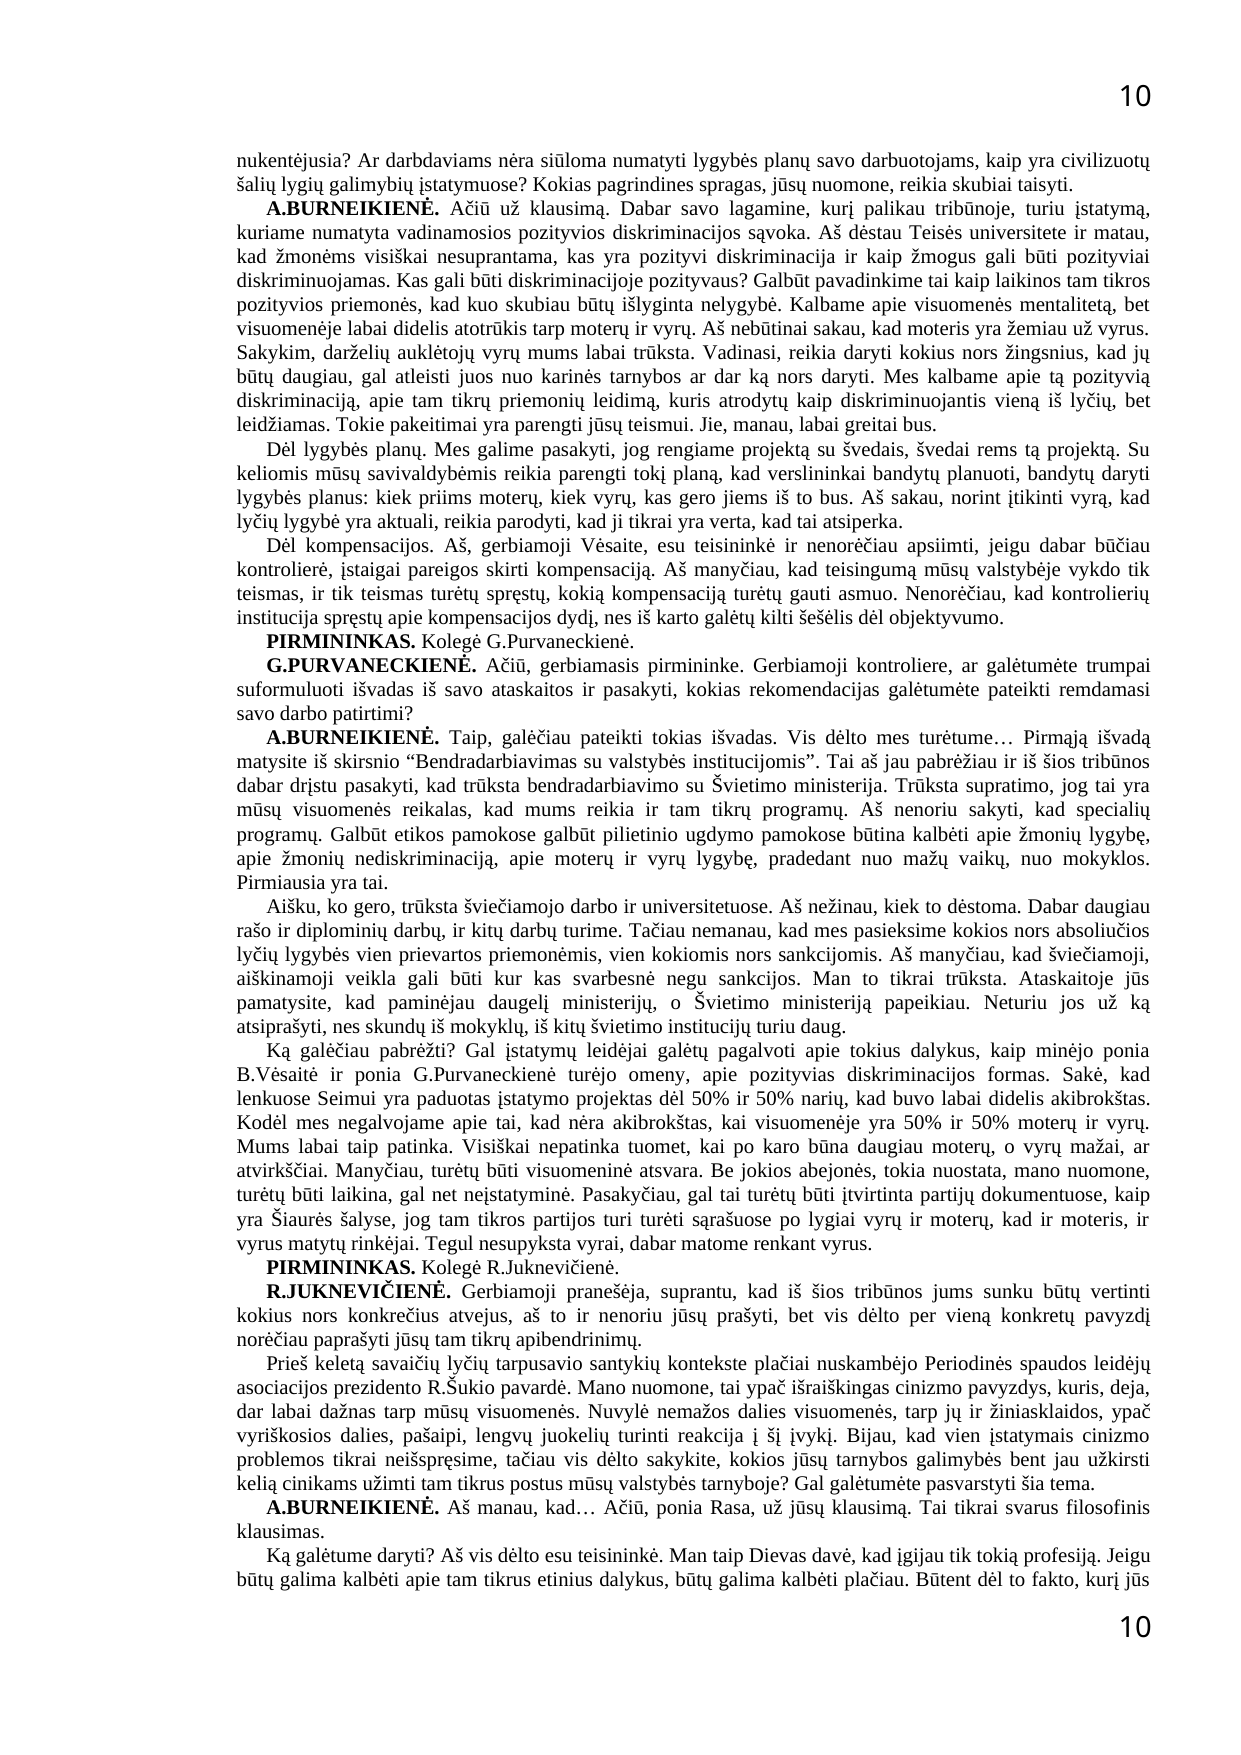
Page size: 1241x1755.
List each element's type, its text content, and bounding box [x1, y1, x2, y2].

text nukentėjusia? Ar darbdaviams nėra siūloma numatyti lygybės planų savo darbuotojams, kaip yra civilizuotų šalių lygių galimybių įstatymuose? Kokias pagrindines spragas, jūsų nuomone, reikia skubiai taisyti. [236, 148, 1152, 196]
text PIRMININKAS. Kolegė R.Juknevičienė. [236, 1254, 1152, 1279]
text PIRMININKAS. Kolegė G.Purvaneckienė. [236, 629, 1152, 653]
text R.JUKNEVIČIENĖ. Gerbiamoji pranešėja, suprantu, kad iš šios tribūnos jums sunku būtų vertinti kokius nors konkrečius atvejus, aš to ir nenoriu jūsų prašyti, bet vis dėlto per vieną konkretų pavyzdį norėčiau paprašyti jūsų tam tikrų apibendrinimų. [236, 1279, 1152, 1351]
text Dėl lygybės planų. Mes galime pasakyti, jog rengiame projektą su švedais, švedai rems tą projektą. Su keliomis mūsų savivaldybėmis reikia parengti tokį planą, kad verslininkai bandytų planuoti, bandytų daryti lygybės planus: kiek priims moterų, kiek vyrų, kas gero jiems iš to bus. Aš sakau, norint įtikinti vyrą, kad lyčių lygybė yra aktuali, reikia parodyti, kad ji tikrai yra verta, kad tai atsiperka. [236, 436, 1152, 533]
text Ką galėčiau pabrėžti? Gal įstatymų leidėjai galėtų pagalvoti apie tokius dalykus, kaip minėjo ponia B.Vėsaitė ir ponia G.Purvaneckienė turėjo omeny, apie pozityvias diskriminacijos formas. Sakė, kad lenkuose Seimui yra paduotas įstatymo projektas dėl 50% ir 50% narių, kad buvo labai didelis akibrokštas. Kodėl mes negalvojame apie tai, kad nėra akibrokštas, kai visuomenėje yra 50% ir 50% moterų ir vyrų. Mums labai taip patinka. Visiškai nepatinka tuomet, kai po karo būna daugiau moterų, o vyrų mažai, ar atvirkščiai. Manyčiau, turėtų būti visuomeninė atsvara. Be jokios abejonės, tokia nuostata, mano nuomone, turėtų būti laikina, gal net neįstatyminė. Pasakyčiau, gal tai turėtų būti įtvirtinta partijų dokumentuose, kaip yra Šiaurės šalyse, jog tam tikros partijos turi turėti sąrašuose po lygiai vyrų ir moterų, kad ir moteris, ir vyrus matytų rinkėjai. Tegul nesupyksta vyrai, dabar matome renkant vyrus. [236, 1038, 1152, 1254]
text Ką galėtume daryti? Aš vis dėlto esu teisininkė. Man taip Dievas davė, kad įgijau tik tokią profesiją. Jeigu būtų galima kalbėti apie tam tikrus etinius dalykus, būtų galima kalbėti plačiau. Būtent dėl to fakto, kurį jūs [236, 1543, 1152, 1591]
text A.BURNEIKIENĖ. Aš manau, kad… Ačiū, ponia Rasa, už jūsų klausimą. Tai tikrai svarus filosofinis klausimas. [236, 1495, 1152, 1543]
text A.BURNEIKIENĖ. Taip, galėčiau pateikti tokias išvadas. Vis dėlto mes turėtume… Pirmąją išvadą matysite iš skirsnio “Bendradarbiavimas su valstybės institucijomis”. Tai aš jau pabrėžiau ir iš šios tribūnos dabar drįstu pasakyti, kad trūksta bendradarbiavimo su Švietimo ministerija. Trūksta supratimo, jog tai yra mūsų visuomenės reikalas, kad mums reikia ir tam tikrų programų. Aš nenoriu sakyti, kad specialių programų. Galbūt etikos pamokose galbūt pilietinio ugdymo pamokose būtina kalbėti apie žmonių lygybę, apie žmonių nediskriminaciją, apie moterų ir vyrų lygybę, pradedant nuo mažų vaikų, nuo mokyklos. Pirmiausia yra tai. [236, 725, 1152, 894]
text Prieš keletą savaičių lyčių tarpusavio santykių kontekste plačiai nuskambėjo Periodinės spaudos leidėjų asociacijos prezidento R.Šukio pavardė. Mano nuomone, tai ypač išraiškingas cinizmo pavyzdys, kuris, deja, dar labai dažnas tarp mūsų visuomenės. Nuvylė nemažos dalies visuomenės, tarp jų ir žiniasklaidos, ypač vyriškosios dalies, pašaipi, lengvų juokelių turinti reakcija į šį įvykį. Bijau, kad vien įstatymais cinizmo problemos tikrai neišspręsime, tačiau vis dėlto sakykite, kokios jūsų tarnybos galimybės bent jau užkirsti kelią cinikams užimti tam tikrus postus mūsų valstybės tarnyboje? Gal galėtumėte pasvarstyti šia tema. [236, 1351, 1152, 1495]
text Aišku, ko gero, trūksta šviečiamojo darbo ir universitetuose. Aš nežinau, kiek to dėstoma. Dabar daugiau rašo ir diplominių darbų, ir kitų darbų turime. Tačiau nemanau, kad mes pasieksime kokios nors absoliučios lyčių lygybės vien prievartos priemonėmis, vien kokiomis nors sankcijomis. Aš manyčiau, kad šviečiamoji, aiškinamoji veikla gali būti kur kas svarbesnė negu sankcijos. Man to tikrai trūksta. Ataskaitoje jūs pamatysite, kad paminėjau daugelį ministerijų, o Švietimo ministeriją papeikiau. Neturiu jos už ką atsiprašyti, nes skundų iš mokyklų, iš kitų švietimo institucijų turiu daug. [236, 894, 1152, 1038]
text A.BURNEIKIENĖ. Ačiū už klausimą. Dabar savo lagamine, kurį palikau tribūnoje, turiu įstatymą, kuriame numatyta vadinamosios pozityvios diskriminacijos sąvoka. Aš dėstau Teisės universitete ir matau, kad žmonėms visiškai nesuprantama, kas yra pozityvi diskriminacija ir kaip žmogus gali būti pozityviai diskriminuojamas. Kas gali būti diskriminacijoje pozityvaus? Galbūt pavadinkime tai kaip laikinos tam tikros pozityvios priemonės, kad kuo skubiau būtų išlyginta nelygybė. Kalbame apie visuomenės mentalitetą, bet visuomenėje labai didelis atotrūkis tarp moterų ir vyrų. Aš nebūtinai sakau, kad moteris yra žemiau už vyrus. Sakykim, darželių auklėtojų vyrų mums labai trūksta. Vadinasi, reikia daryti kokius nors žingsnius, kad jų būtų daugiau, gal atleisti juos nuo karinės tarnybos ar dar ką nors daryti. Mes kalbame apie tą pozityvią diskriminaciją, apie tam tikrų priemonių leidimą, kuris atrodytų kaip diskriminuojantis vieną iš lyčių, bet leidžiamas. Tokie pakeitimai yra parengti jūsų teismui. Jie, manau, labai greitai bus. [236, 196, 1152, 436]
text G.PURVANECKIENĖ. Ačiū, gerbiamasis pirmininke. Gerbiamoji kontroliere, ar galėtumėte trumpai suformuluoti išvadas iš savo ataskaitos ir pasakyti, kokias rekomendacijas galėtumėte pateikti remdamasi savo darbo patirtimi? [236, 653, 1152, 725]
text Dėl kompensacijos. Aš, gerbiamoji Vėsaite, esu teisininkė ir nenorėčiau apsiimti, jeigu dabar būčiau kontrolierė, įstaigai pareigos skirti kompensaciją. Aš manyčiau, kad teisingumą mūsų valstybėje vykdo tik teismas, ir tik teismas turėtų spręstų, kokią kompensaciją turėtų gauti asmuo. Nenorėčiau, kad kontrolierių institucija spręstų apie kompensacijos dydį, nes iš karto galėtų kilti šešėlis dėl objektyvumo. [236, 533, 1152, 629]
